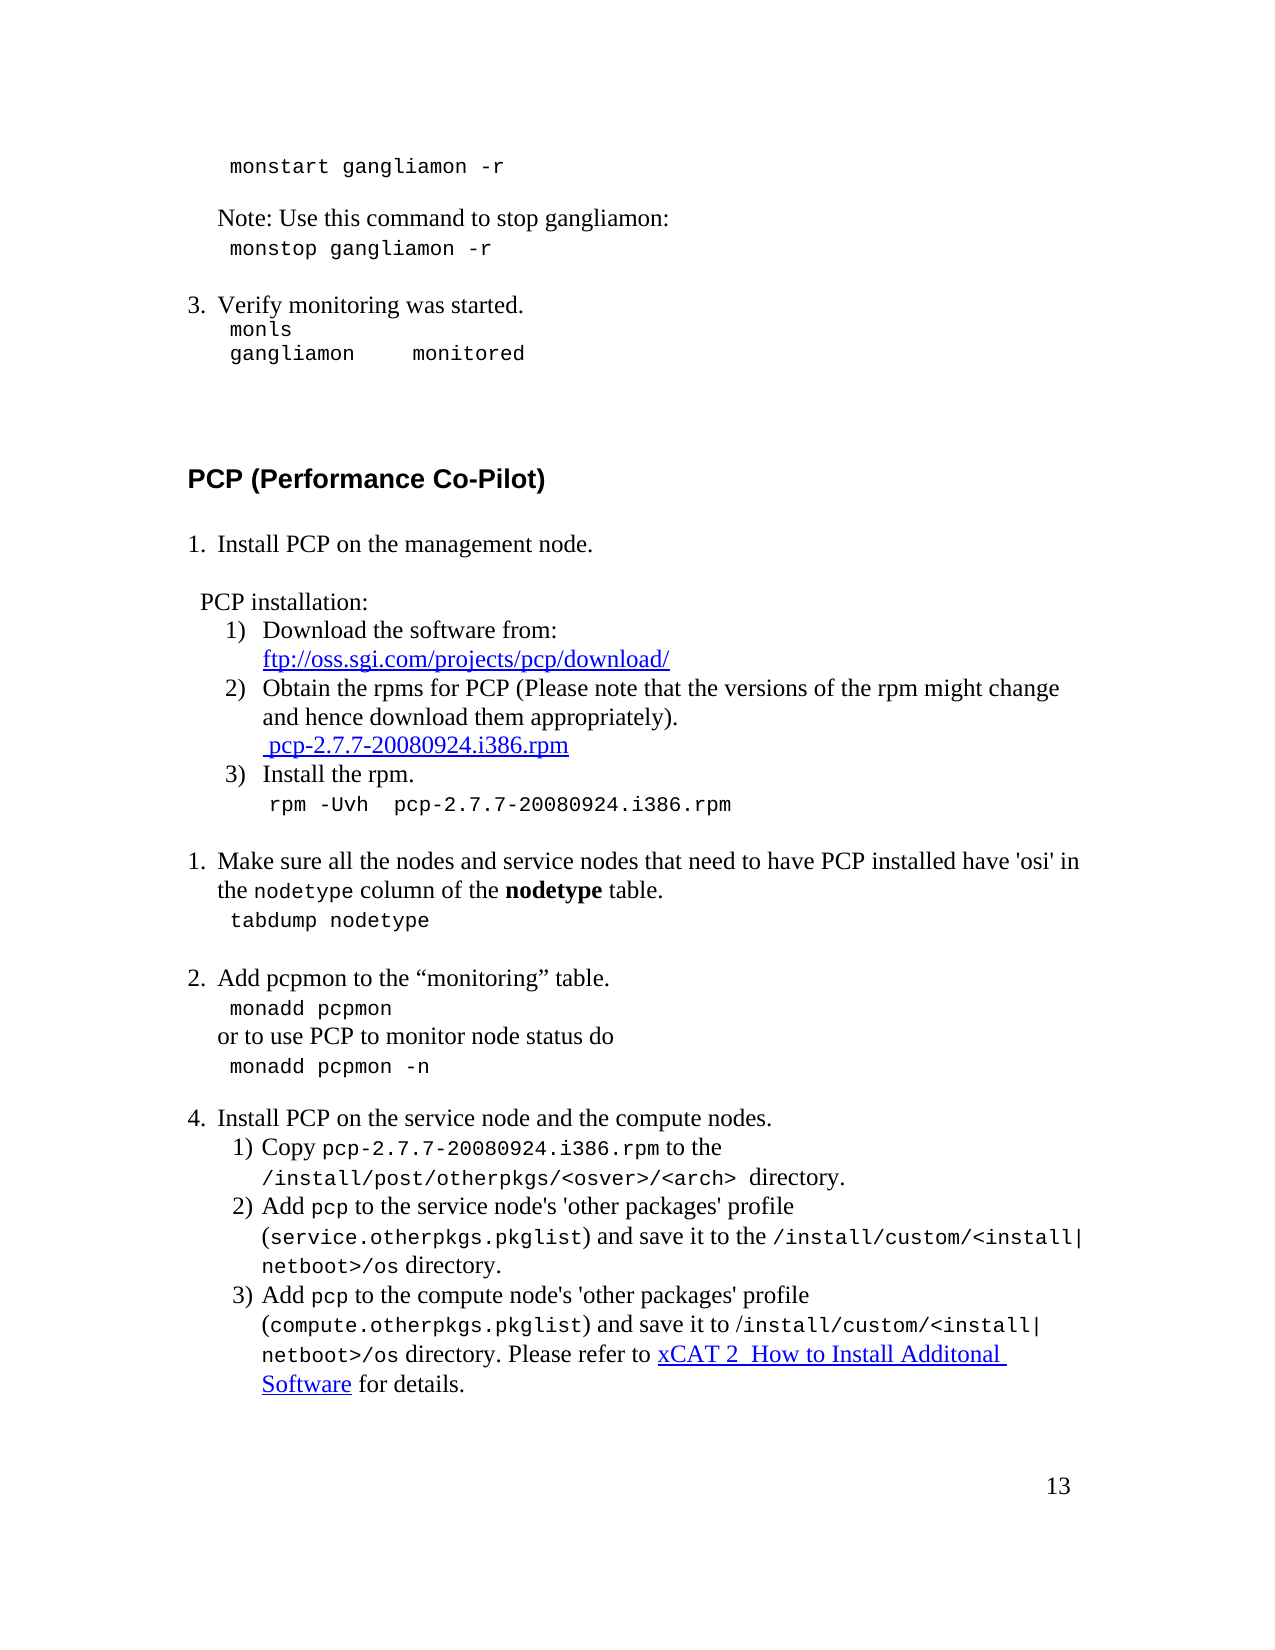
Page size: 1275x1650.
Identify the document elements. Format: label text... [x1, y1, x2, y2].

list Install PCP on the service node and the compute nodes. [187, 1103, 1087, 1132]
list Make sure all the nodes and service nodes that need to have PCP installed have 'osi' in the nodetype column of the nodetype table. tabdump nodetype [187, 846, 1087, 963]
list Download the software from: ftp://oss.sgi.com/projects/pcp/download/ [225, 615, 1087, 673]
list Install PCP on the management node. [187, 529, 1087, 558]
list Verify monitoring was started. monls gangliamon monitored [187, 290, 1087, 395]
list Copy pcp-2.7.7-20080924.i386.rpm to the /install/post/otherpkgs/<osver>/<arch> directory. [232, 1132, 1087, 1191]
list monstart gangliamon -r Note: Use this command to stop gangliamon: monstop gangliamon -r [187, 150, 1087, 290]
list Install the rpm. rpm -Uvh pcp-2.7.7-20080924.i386.rpm [225, 759, 1087, 846]
list Obtain the rpms for PCP (Please note that the versions of the rpm might change and hence download them appropriately). pcp-2.7.7-20080924.i386.rpm [225, 673, 1087, 759]
list Add pcp to the compute node's 'other packages' profile (compute.otherpkgs.pkglist) and save it to /install/custom/<install|netboot>/os directory. Please refer to xCAT 2 How to Install Additonal Software for details. [232, 1280, 1087, 1397]
subtitle PCP (Performance Co-Pilot) [187, 463, 1087, 494]
list Add pcp to the service node's 'other packages' profile (service.otherpkgs.pkglist) and save it to the /install/custom/<install|netboot>/os directory. [232, 1191, 1087, 1280]
text PCP installation: [187, 587, 1087, 615]
list Add pcpmon to the “monitoring” table. monadd pcpmon or to use PCP to monitor node status do monadd pcpmon -n [187, 963, 1087, 1079]
